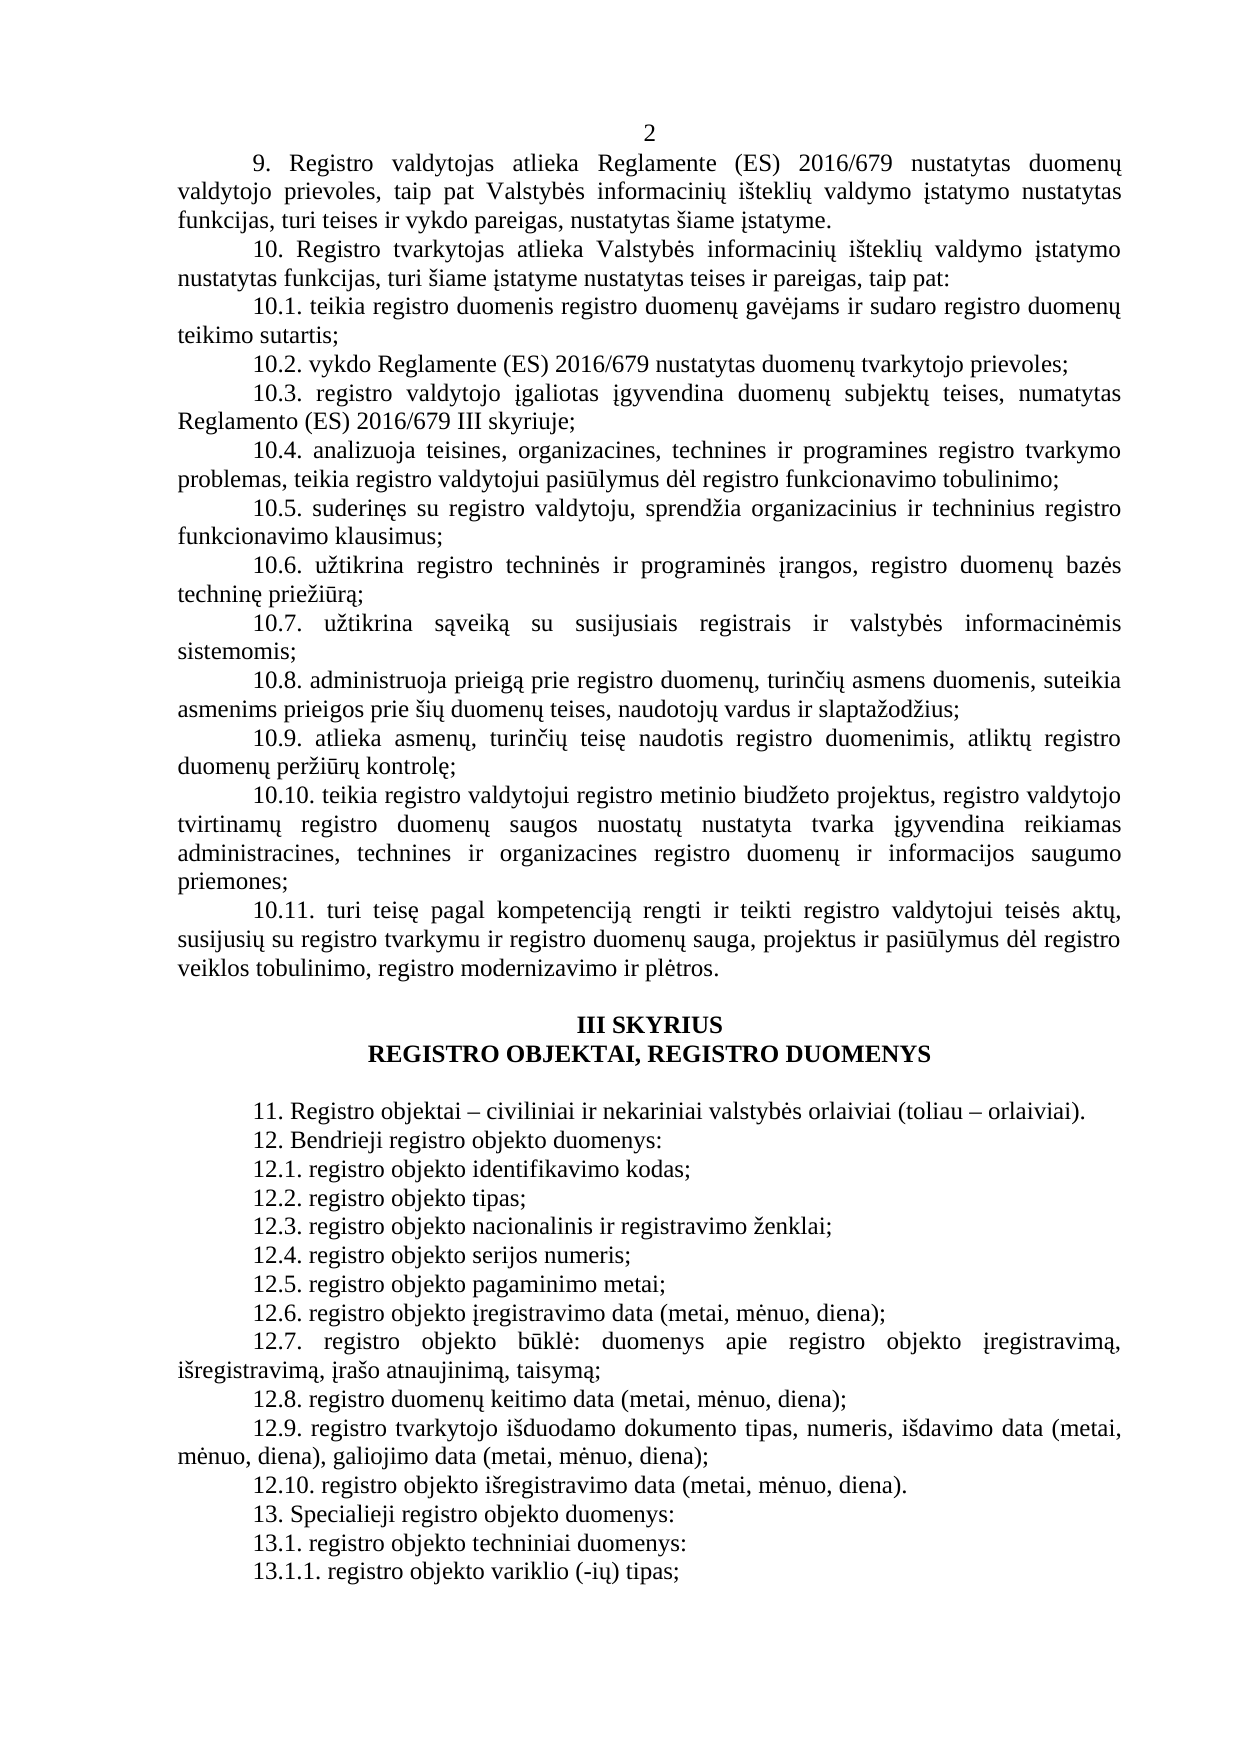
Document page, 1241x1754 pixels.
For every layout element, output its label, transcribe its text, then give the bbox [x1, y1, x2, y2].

text 12.6. registro objekto įregistravimo data (metai, mėnuo, diena); [177, 1298, 1122, 1326]
text 13. Specialieji registro objekto duomenys: [177, 1499, 1122, 1528]
text 9. Registro valdytojas atlieka Reglamente (ES) 2016/679 nustatytas duomenų valdytojo prievoles, taip pat Valstybės informacinių išteklių valdymo įstatymo nustatytas funkcijas, turi teises ir vykdo pareigas, nustatytas šiame įstatyme. [177, 148, 1122, 234]
text 10.1. teikia registro duomenis registro duomenų gavėjams ir sudaro registro duomenų teikimo sutartis; [177, 291, 1122, 349]
text 12.5. registro objekto pagaminimo metai; [177, 1269, 1122, 1298]
text 10.6. užtikrina registro techninės ir programinės įrangos, registro duomenų bazės techninę priežiūrą; [177, 550, 1122, 608]
text 10. Registro tvarkytojas atlieka Valstybės informacinių išteklių valdymo įstatymo nustatytas funkcijas, turi šiame įstatyme nustatytas teises ir pareigas, taip pat: [177, 234, 1122, 291]
text 12.3. registro objekto nacionalinis ir registravimo ženklai; [177, 1211, 1122, 1240]
text III SKYRIUS [177, 1010, 1122, 1039]
text 10.7. užtikrina sąveiką su susijusiais registrais ir valstybės informacinėmis sistemomis; [177, 608, 1122, 665]
text 10.9. atlieka asmenų, turinčių teisę naudotis registro duomenimis, atliktų registro duomenų peržiūrų kontrolę; [177, 723, 1122, 780]
text 12.8. registro duomenų keitimo data (metai, mėnuo, diena); [177, 1384, 1122, 1413]
text REGISTRO OBJEKTAI, REGISTRO DUOMENYS [177, 1039, 1122, 1068]
text 12.2. registro objekto tipas; [177, 1183, 1122, 1211]
text 10.10. teikia registro valdytojui registro metinio biudžeto projektus, registro valdytojo tvirtinamų registro duomenų saugos nuostatų nustatyta tvarka įgyvendina reikiamas administracines, technines ir organizacines registro duomenų ir informacijos saugumo priemones; [177, 780, 1122, 895]
text 10.3. registro valdytojo įgaliotas įgyvendina duomenų subjektų teises, numatytas Reglamento (ES) 2016/679 III skyriuje; [177, 378, 1122, 435]
text 13.1. registro objekto techniniai duomenys: [177, 1528, 1122, 1556]
text 12.4. registro objekto serijos numeris; [177, 1240, 1122, 1269]
text 12.7. registro objekto būklė: duomenys apie registro objekto įregistravimą, išregistravimą, įrašo atnaujinimą, taisymą; [177, 1326, 1122, 1384]
text 12.9. registro tvarkytojo išduodamo dokumento tipas, numeris, išdavimo data (metai, mėnuo, diena), galiojimo data (metai, mėnuo, diena); [177, 1413, 1122, 1470]
text 12.10. registro objekto išregistravimo data (metai, mėnuo, diena). [177, 1470, 1122, 1499]
text 12.1. registro objekto identifikavimo kodas; [177, 1154, 1122, 1183]
text 12. Bendrieji registro objekto duomenys: [177, 1125, 1122, 1154]
text 10.4. analizuoja teisines, organizacines, technines ir programines registro tvarkymo problemas, teikia registro valdytojui pasiūlymus dėl registro funkcionavimo tobulinimo; [177, 435, 1122, 493]
text 13.1.1. registro objekto variklio (-ių) tipas; [177, 1556, 1122, 1585]
text 10.2. vykdo Reglamente (ES) 2016/679 nustatytas duomenų tvarkytojo prievoles; [177, 349, 1122, 378]
text 11. Registro objektai – civiliniai ir nekariniai valstybės orlaiviai (toliau – orlaiviai). [177, 1096, 1122, 1125]
text 10.11. turi teisę pagal kompetenciją rengti ir teikti registro valdytojui teisės aktų, susijusių su registro tvarkymu ir registro duomenų sauga, projektus ir pasiūlymus dėl registro veiklos tobulinimo, registro modernizavimo ir plėtros. [177, 895, 1122, 981]
text 10.8. administruoja prieigą prie registro duomenų, turinčių asmens duomenis, suteikia asmenims prieigos prie šių duomenų teises, naudotojų vardus ir slaptažodžius; [177, 665, 1122, 723]
text 10.5. suderinęs su registro valdytoju, sprendžia organizacinius ir techninius registro funkcionavimo klausimus; [177, 493, 1122, 550]
